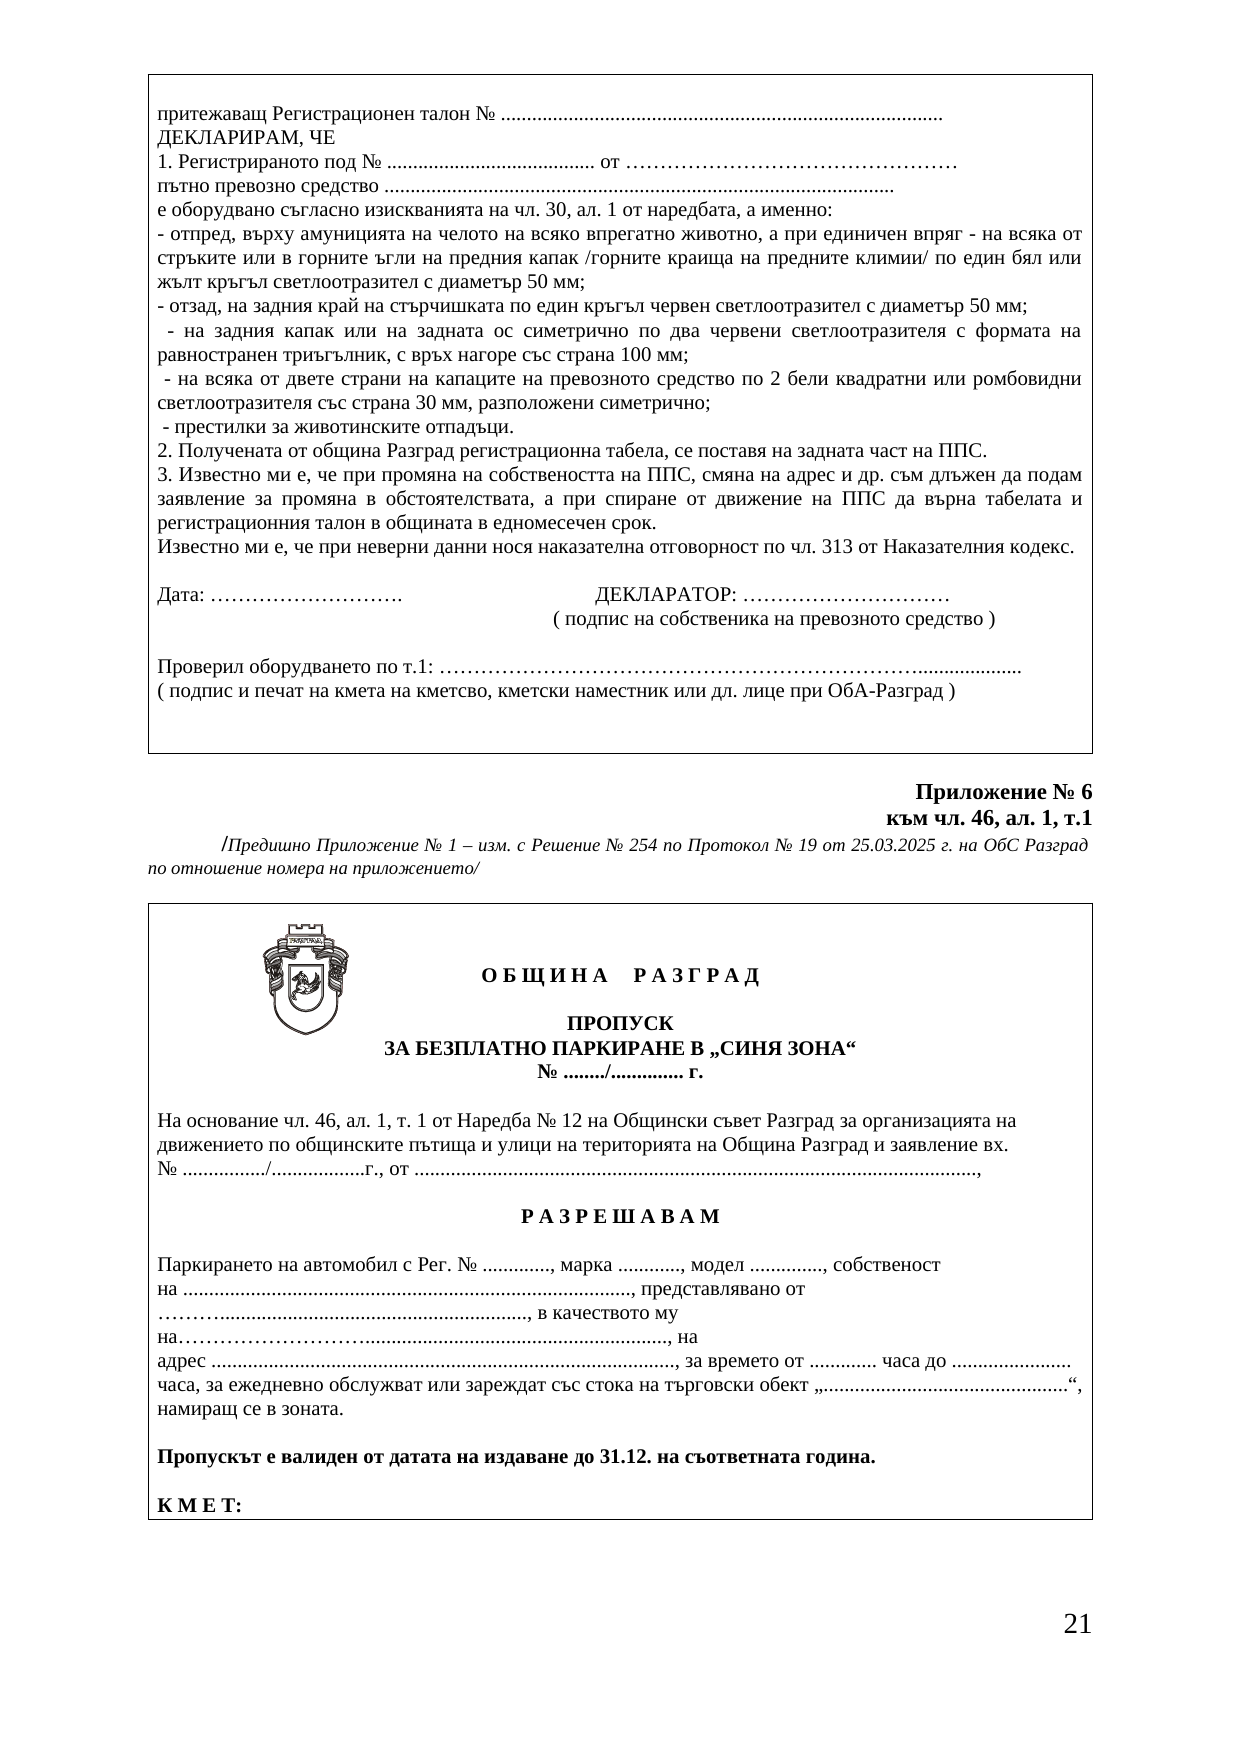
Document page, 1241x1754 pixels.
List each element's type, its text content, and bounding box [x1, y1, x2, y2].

text ( подпис на собственика на превозното средство ) [149, 603, 1092, 630]
text към чл. 46, ал. 1, т.1 [148, 804, 1093, 831]
text - отзад, на задния край на стърчишката по един кръгъл червен светлоотразител с диаметър 50 мм; [149, 290, 1092, 314]
text ДЕКЛАРИРАМ, ЧЕ [149, 122, 1092, 146]
text - отпред, върху амуницията на челото на всяко впрегатно животно, а при единичен впряг - на всяка от стръките или в горните ъгли на предния капак /горните краища на предните климии/ по един бял или жълт кръгъл светлоотразител с диаметър 50 мм; [149, 218, 1092, 290]
text Известно ми е, че при неверни данни нося наказателна отговорност по чл. 313 от Наказателния кодекс. [149, 531, 1092, 558]
text Пропускът е валиден от датата на издаване до 31.12. на съответната година. [149, 1441, 1092, 1468]
text № ......../.............. г. [149, 1056, 1092, 1083]
text ПРОПУСК [318, 1008, 1092, 1032]
text Р А З Р Е Ш А В А М [149, 1201, 1092, 1228]
text Проверил оборудването по т.1: …………………………………………………………….................... [149, 651, 1092, 675]
text 2. Получената от община Разград регистрационна табела, се поставя на задната част на ППС. [149, 435, 1092, 459]
text О Б Щ И Н А Р А З Г Р А Д [343, 960, 1092, 987]
text На основание чл. 46, ал. 1, т. 1 от Наредба № 12 на Общински съвет Разград за организацията на движението по общинските пътища и улици на територията на Община Разград и заявление вх.№ ................/..................г., от ............................................................................................................, [149, 1104, 1092, 1180]
text - престилки за животинските отпадъци. [149, 411, 1092, 435]
text Дата: ………………………. ДЕКЛАРАТОР: ………………………… [149, 579, 1092, 603]
text /Предишно Приложение № 1 – изм. с Решение № 254 по Протокол № 19 от 25.03.2025 г. на ОбС Разград по отношение номера на приложението/ [148, 831, 1093, 878]
text - на всяка от двете страни на капаците на превозното средство по 2 бели квадратни или ромбовидни светлоотразителя със страна 30 мм, разположени симетрично; [149, 362, 1092, 411]
text - на задния капак или на задната ос симетрично по два червени светлоотразителя с формата на равностранен триъгълник, с връх нагоре със страна 100 мм; [149, 314, 1092, 362]
text [149, 960, 269, 987]
text 1. Регистрираното под № ........................................ от ………………………………………… [149, 146, 1092, 170]
text ( подпис и печат на кмета на кметсво, кметски наместник или дл. лице при ОбА-Разград ) [149, 675, 1092, 702]
text Приложение № 6 [148, 778, 1093, 804]
text К М Е Т: [149, 1489, 1092, 1519]
text ЗА БЕЗПЛАТНО ПАРКИРАНЕ В „СИНЯ ЗОНА“ [149, 1032, 1092, 1056]
text пътно превозно средство .................................................................................................. [149, 170, 1092, 194]
text [282, 960, 329, 987]
text [149, 1008, 294, 1032]
text Паркирането на автомобил с Рег. № ............., марка ............, модел .............., собственост на ......................................................................................, представлявано от ………..........................................................., в качеството му на……………………….........................................................., на адрес ........................................................................................., за времето от ............. часа до ....................... часа, за ежедневно обслужват или зареждат със стока на търговски обект „...............................................“, намиращ се в зоната. [149, 1249, 1092, 1420]
text притежаващ Регистрационен талон № ..................................................................................... [149, 98, 1092, 122]
text 3. Известно ми е, че при промяна на собствеността на ППС, смяна на адрес и др. съм длъжен да подам заявление за промяна в обстоятелствата, а при спиране от движение на ППС да върна табелата и регистрационния талон в общината в едномесечен срок. [149, 459, 1092, 531]
text е оборудвано съгласно изискванията на чл. 30, ал. 1 от наредбата, а именно: [149, 194, 1092, 218]
text [277, 1008, 335, 1032]
